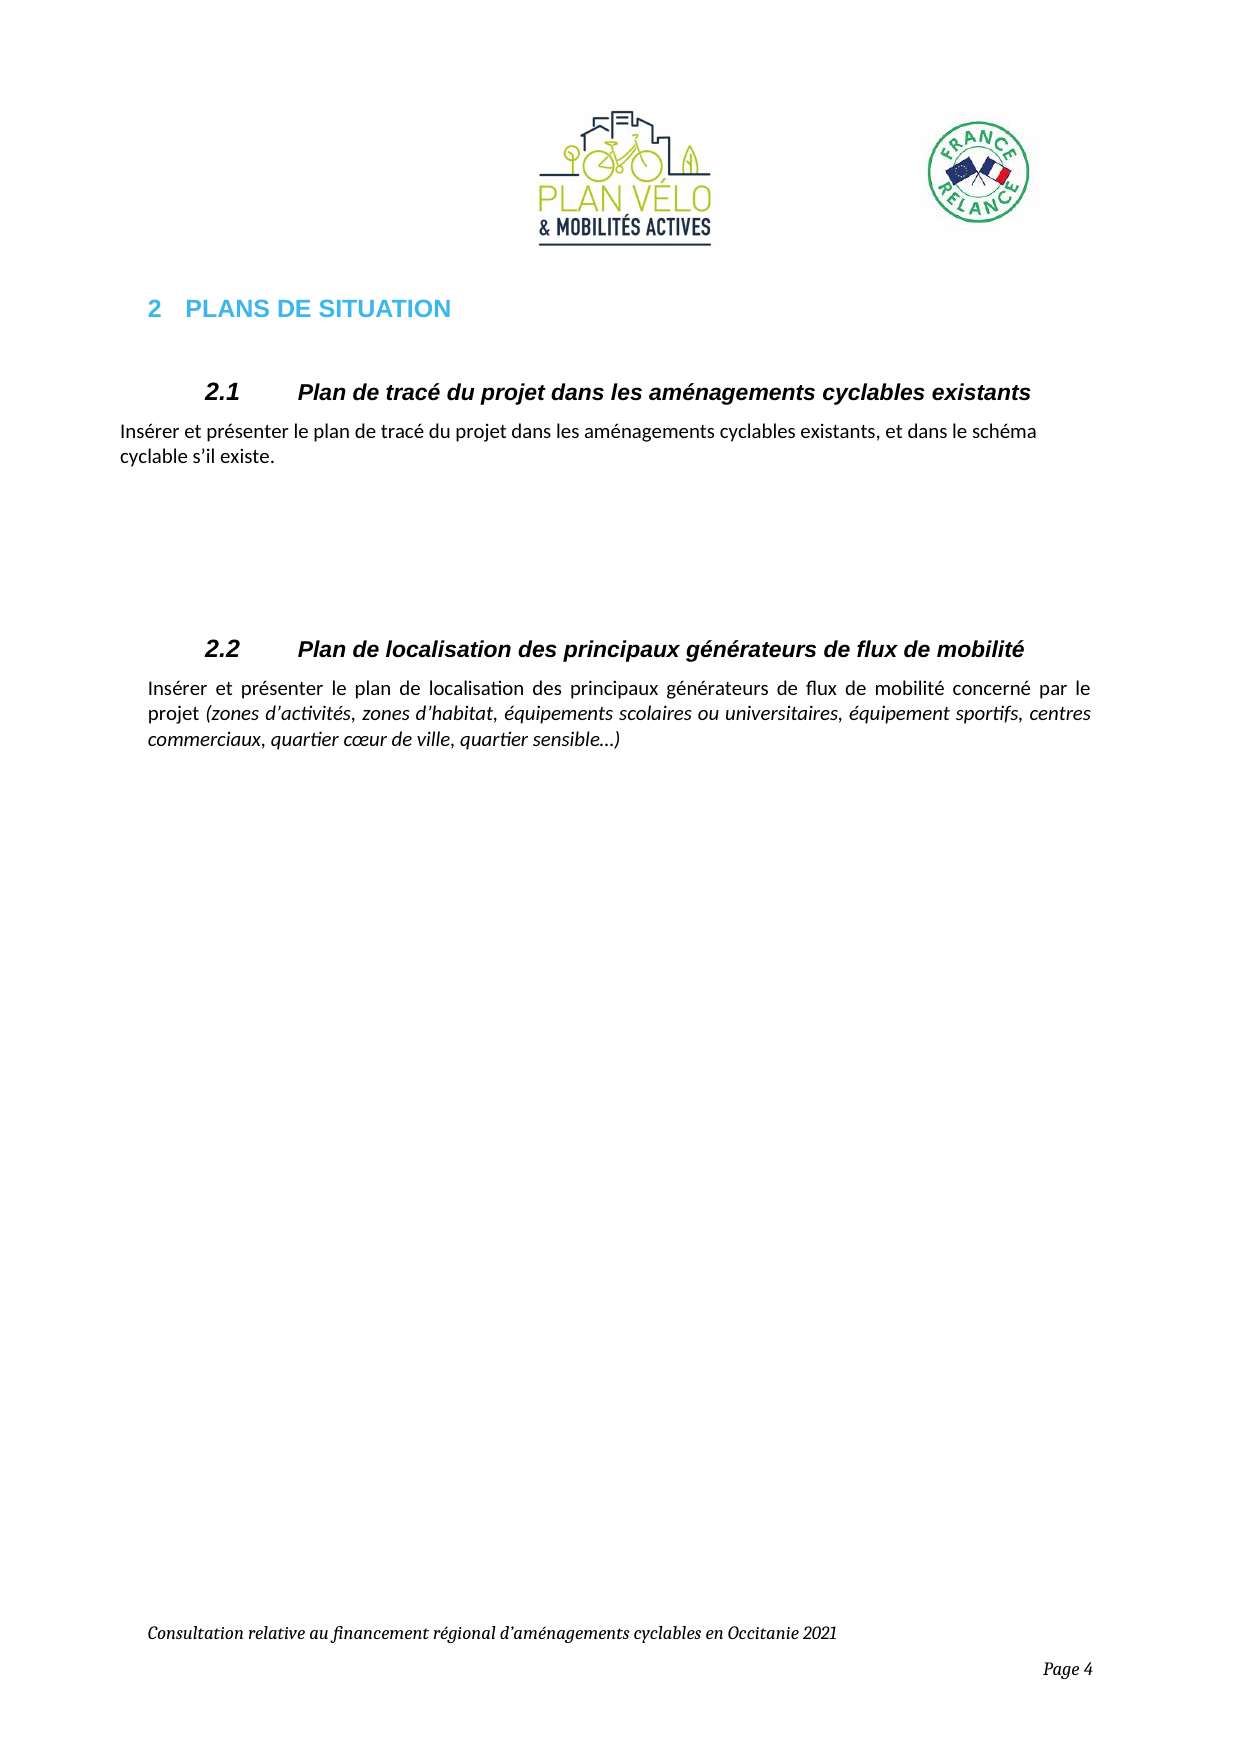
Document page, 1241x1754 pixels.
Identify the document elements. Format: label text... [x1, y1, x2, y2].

text Insérer et présenter le plan de localisation des principaux générateurs de flux de mobilité concerné par le projet (zones d’activités, zones d’habitat, équipements scolaires ou universitaires, équipement sportifs, centres commerciaux, quartier cœur de ville, quartier sensible…) [148, 675, 1093, 751]
subtitle Plan de localisation des principaux générateurs de flux de mobilité [148, 634, 1093, 662]
picture [511, 102, 729, 252]
subtitle PLANS DE SITUATION [148, 294, 1093, 323]
subtitle Plan de tracé du projet dans les aménagements cyclables existants [148, 377, 1093, 405]
text Insérer et présenter le plan de tracé du projet dans les aménagements cyclables existants, et dans le schéma cyclable s’il existe. [120, 418, 1093, 469]
picture [862, 105, 1093, 237]
